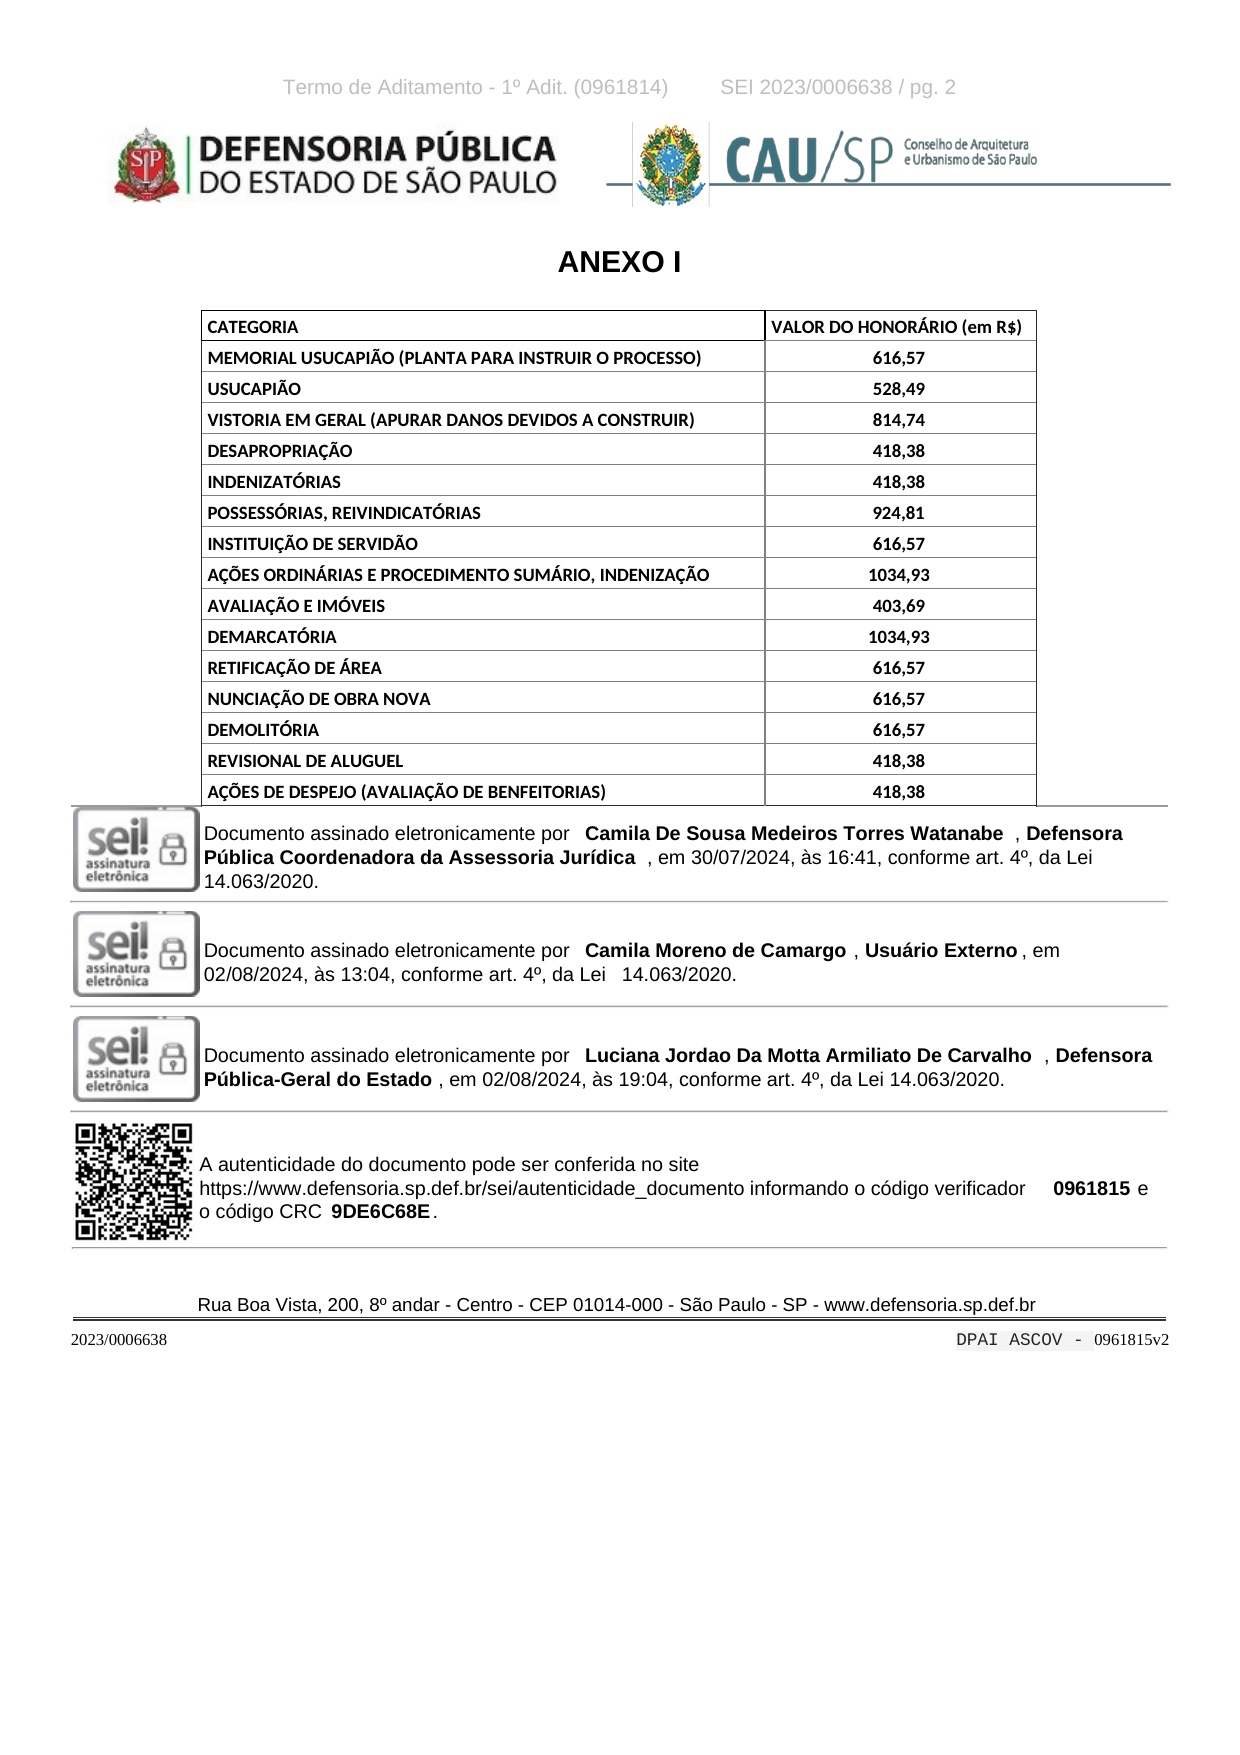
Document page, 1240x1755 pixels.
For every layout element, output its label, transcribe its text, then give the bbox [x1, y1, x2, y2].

table_cell 418,38 [766, 775, 1036, 805]
table_cell MEMORIAL USUCAPIÃO (PLANTA PARA INSTRUIR O PROCESSO) [202, 341, 764, 371]
table_cell AVALIAÇÃO E IMÓVEIS [202, 589, 764, 619]
table_cell 1034,93 [766, 558, 1036, 588]
table_header VALOR DO HONORÁRIO (em R$) [766, 311, 1036, 339]
table_cell 418,38 [766, 744, 1036, 774]
text Rua Boa Vista, 200, 8º andar - Centro - CEP 01014-000 - São Paulo - SP - www.defensoria.sp.def.br [71, 1294, 1163, 1315]
table_cell 418,38 [766, 465, 1036, 495]
table_cell USUCAPIÃO [202, 372, 764, 402]
table_cell RETIFICAÇÃO DE ÁREA [202, 651, 764, 681]
table_cell 1034,93 [766, 620, 1036, 650]
text Termo de Aditamento - 1º Adit. (0961814) SEI 2023/0006638 / pg. 2 [71, 75, 1169, 99]
table_header [71, 310, 201, 805]
table_cell VISTORIA EM GERAL (APURAR DANOS DEVIDOS A CONSTRUIR) [202, 403, 764, 433]
table_cell AÇÕES DE DESPEJO (AVALIAÇÃO DE BENFEITORIAS) [202, 775, 764, 805]
table_cell 616,57 [766, 682, 1036, 712]
table_cell DESAPROPRIAÇÃO [202, 434, 764, 464]
table_cell POSSESSÓRIAS, REIVINDICATÓRIAS [202, 496, 764, 526]
table_cell DEMARCATÓRIA [202, 620, 764, 650]
table_cell INSTITUIÇÃO DE SERVIDÃO [202, 527, 764, 557]
table_cell INDENIZATÓRIAS [202, 465, 764, 495]
table_header [1037, 310, 1168, 805]
table_cell AÇÕES ORDINÁRIAS E PROCEDIMENTO SUMÁRIO, INDENIZAÇÃO [202, 558, 764, 588]
table_cell 418,38 [766, 434, 1036, 464]
table_cell 924,81 [766, 496, 1036, 526]
table_cell REVISIONAL DE ALUGUEL [202, 744, 764, 774]
table_cell 616,57 [766, 527, 1036, 557]
table_cell 814,74 [766, 403, 1036, 433]
table_cell 616,57 [766, 651, 1036, 681]
table_cell 616,57 [766, 713, 1036, 743]
table_cell 616,57 [766, 341, 1036, 371]
text 2023/0006638 DPAI ASCOV - 0961815v2 [71, 1330, 1169, 1351]
subtitle ANEXO I [73, 244, 1166, 279]
table_cell 403,69 [766, 589, 1036, 619]
table_cell DEMOLITÓRIA [202, 713, 764, 743]
table_cell NUNCIAÇÃO DE OBRA NOVA [202, 682, 764, 712]
table_header CATEGORIA [202, 311, 764, 339]
table_cell 528,49 [766, 372, 1036, 402]
